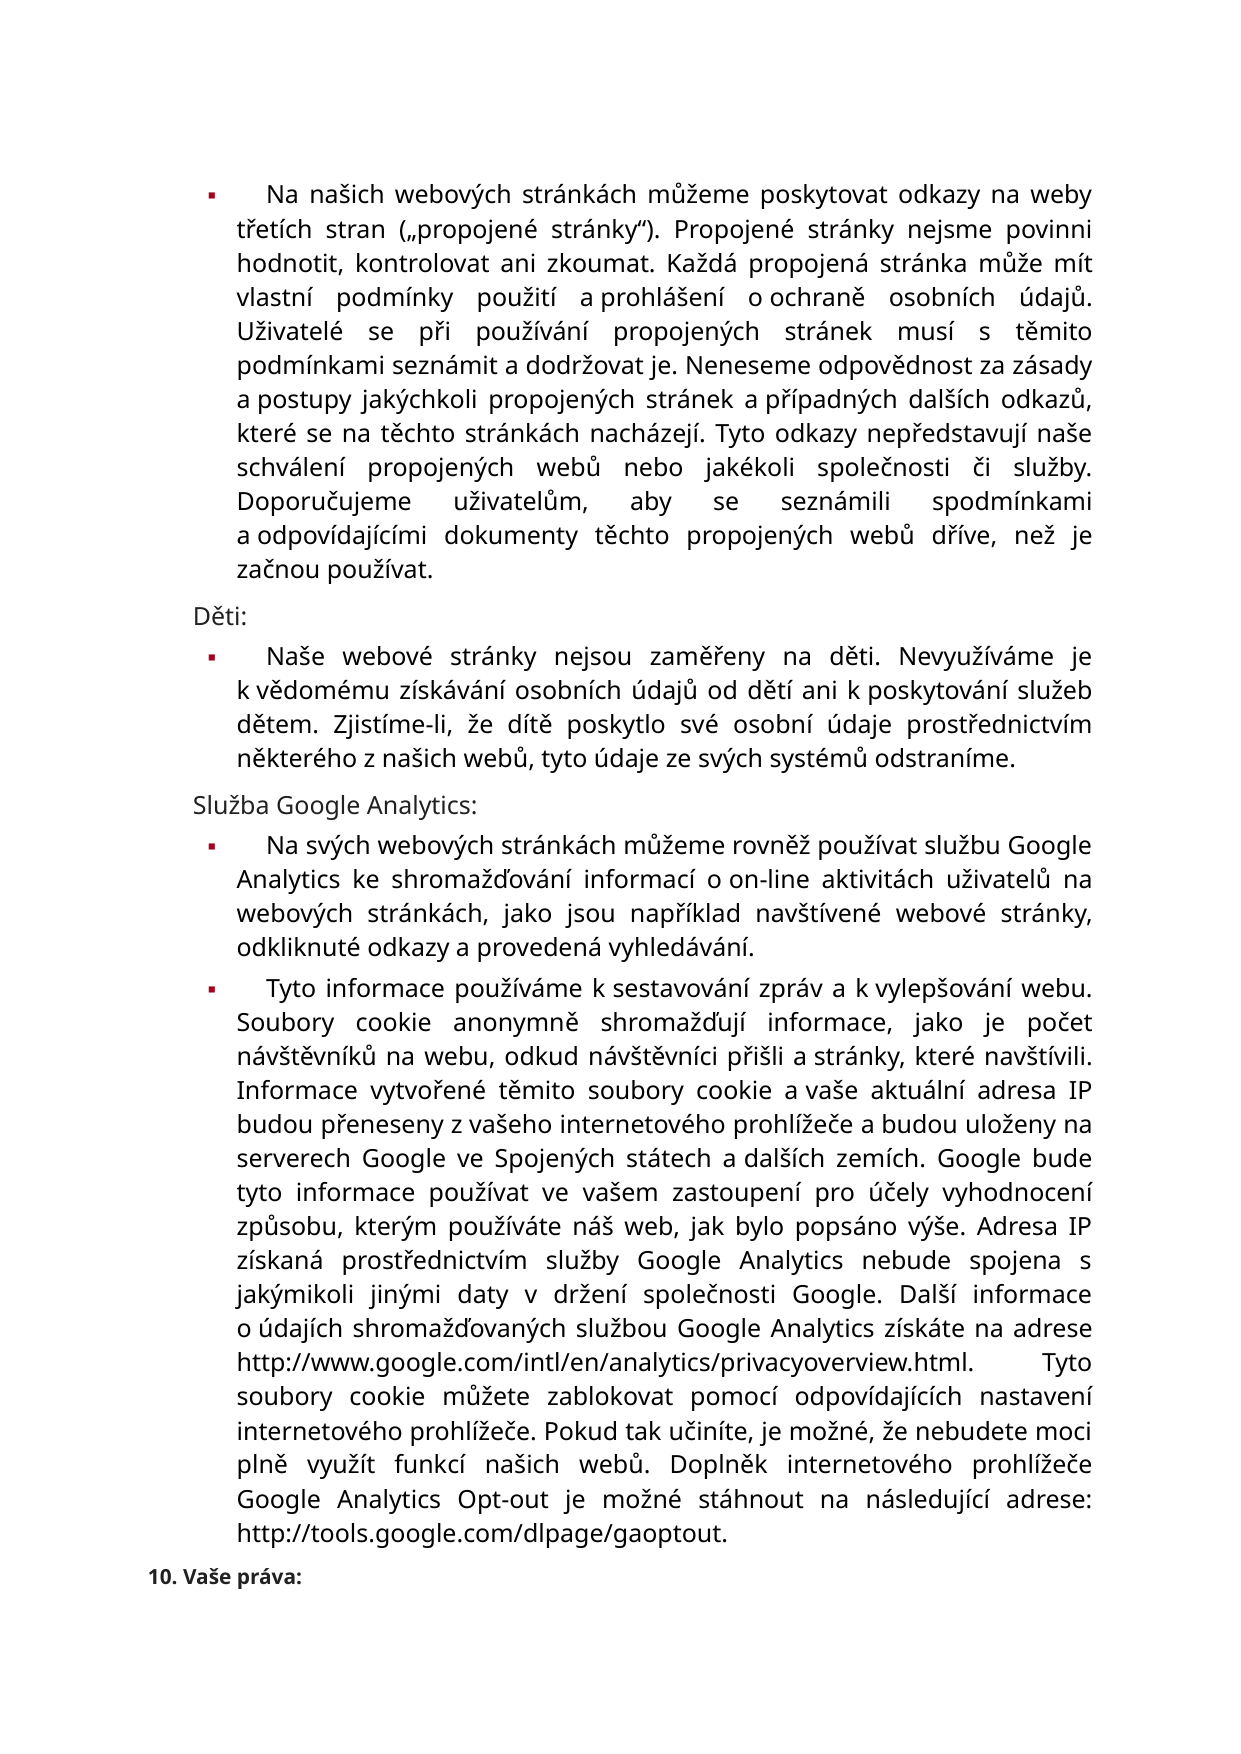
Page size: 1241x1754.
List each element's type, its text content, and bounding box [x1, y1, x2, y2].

subtitle Tyto informace používáme k sestavování zpráv a k vylepšování webu. Soubory cookie anonymně shromažďují informace, jako je počet návštěvníků na webu, odkud návštěvníci přišli a stránky, které navštívili. Informace vytvořené těmito soubory cookie a vaše aktuální adresa IP budou přeneseny z vašeho internetového prohlížeče a budou uloženy na serverech Google ve Spojených státech a dalších zemích. Google bude tyto informace používat ve vašem zastoupení pro účely vyhodnocení způsobu, kterým používáte náš web, jak bylo popsáno výše. Adresa IP získaná prostřednictvím služby Google Analytics nebude spojena s jakýmikoli jinými daty v držení společnosti Google. Další informace o údajích shromažďovaných službou Google Analytics získáte na adrese http://www.google.com/intl/en/analytics/privacyoverview.html. Tyto soubory cookie můžete zablokovat pomocí odpovídajících nastavení internetového prohlížeče. Pokud tak učiníte, je možné, že nebudete moci plně využít funkcí našich webů. Doplněk internetového prohlížeče Google Analytics Opt-out je možné stáhnout na následující adrese: http://tools.google.com/dlpage/gaoptout. [207, 970, 1092, 1549]
subtitle Na svých webových stránkách můžeme rovněž používat službu Google Analytics ke shromažďování informací o on-line aktivitách uživatelů na webových stránkách, jako jsou například navštívené webové stránky, odkliknuté odkazy a provedená vyhledávání. [207, 828, 1092, 964]
subtitle Naše webové stránky nejsou zaměřeny na děti. Nevyužíváme je k vědomému získávání osobních údajů od dětí ani k poskytování služeb dětem. Zjistíme-li, že dítě poskytlo své osobní údaje prostřednictvím některého z našich webů, tyto údaje ze svých systémů odstraníme. [207, 639, 1092, 775]
text 10. Vaše práva: [148, 1562, 1092, 1590]
subtitle Služba Google Analytics: [148, 787, 1092, 822]
subtitle Děti: [148, 598, 1092, 632]
subtitle Na našich webových stránkách můžeme poskytovat odkazy na weby třetích stran („propojené stránky“). Propojené stránky nejsme povinni hodnotit, kontrolovat ani zkoumat. Každá propojená stránka může mít vlastní podmínky použití a prohlášení o ochraně osobních údajů. Uživatelé se při používání propojených stránek musí s těmito podmínkami seznámit a dodržovat je. Neneseme odpovědnost za zásady a postupy jakýchkoli propojených stránek a případných dalších odkazů, které se na těchto stránkách nacházejí. Tyto odkazy nepředstavují naše schválení propojených webů nebo jakékoli společnosti či služby. Doporučujeme uživatelům, aby se seznámili spodmínkami a odpovídajícími dokumenty těchto propojených webů dříve, než je začnou používat. [207, 177, 1092, 586]
